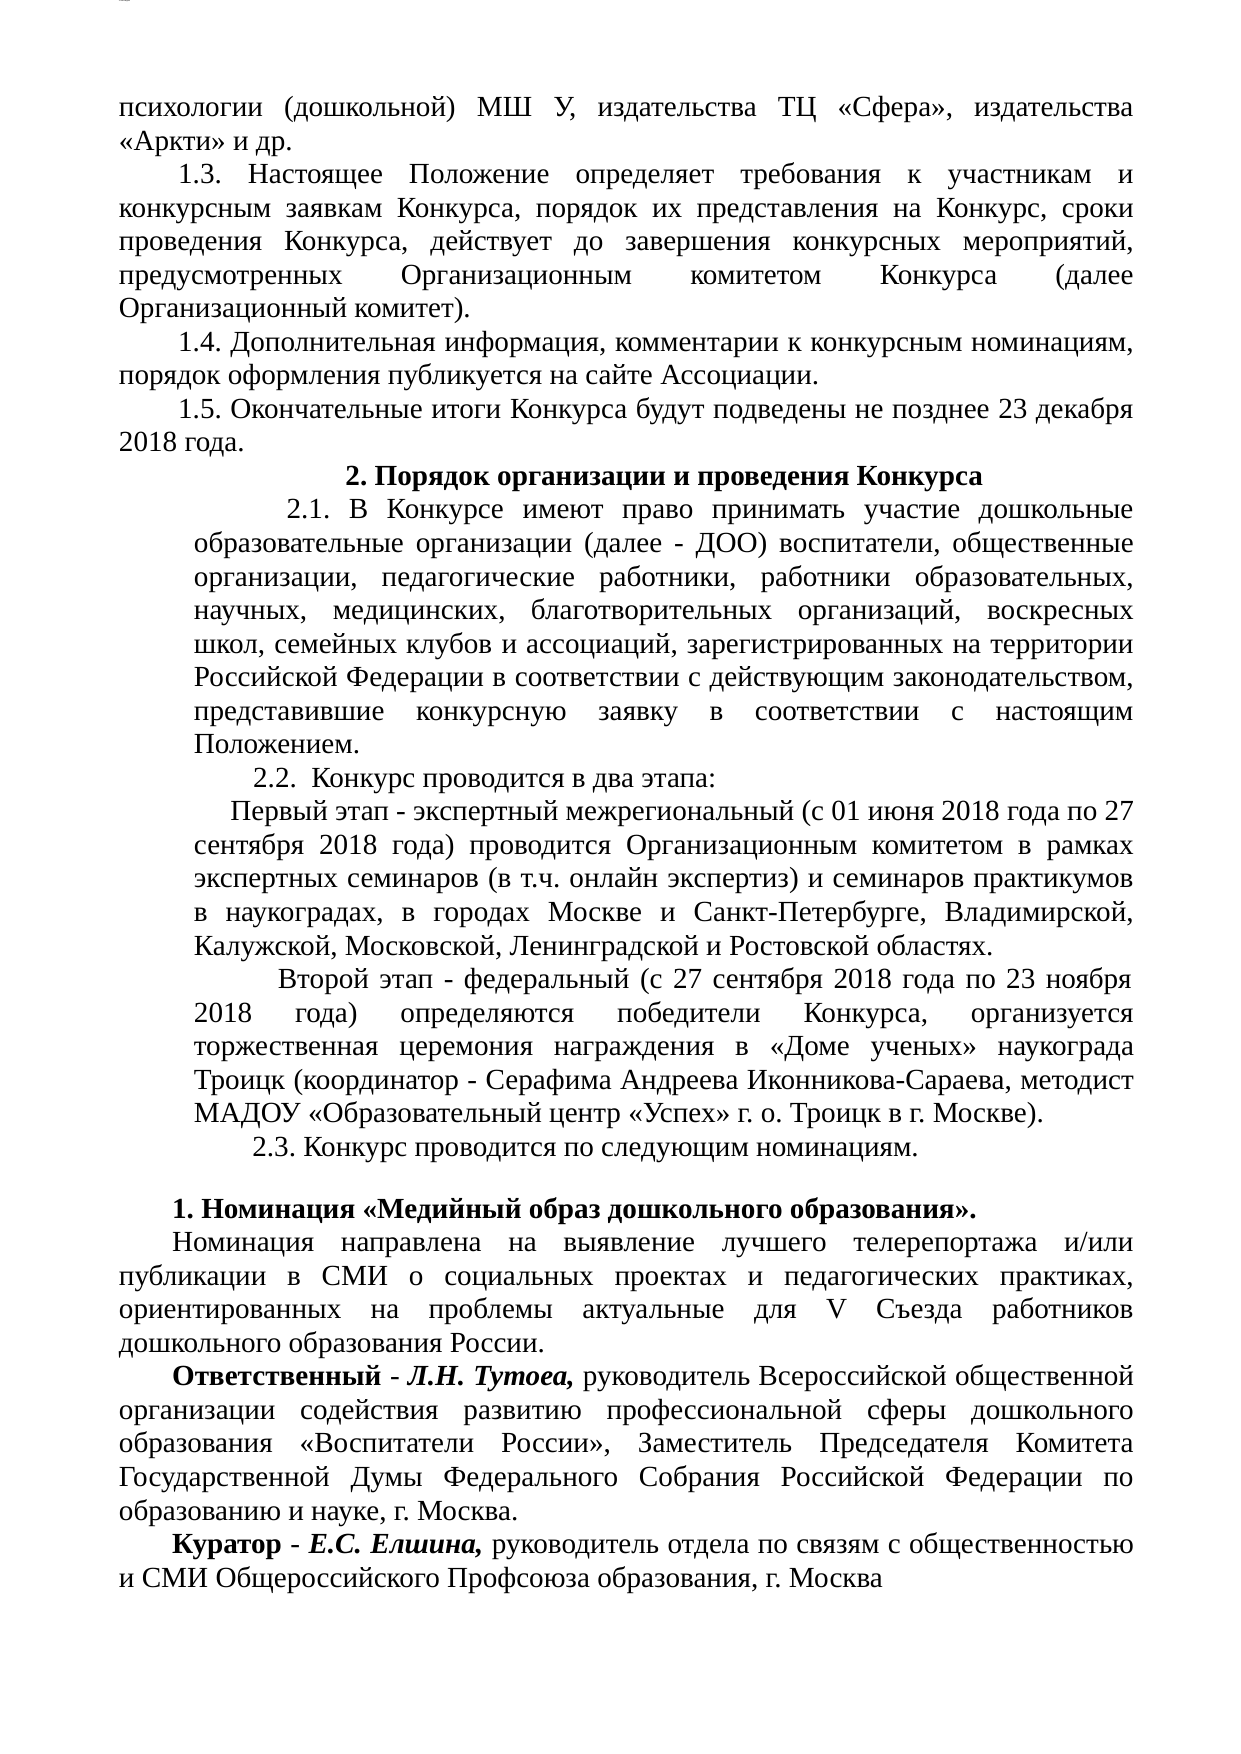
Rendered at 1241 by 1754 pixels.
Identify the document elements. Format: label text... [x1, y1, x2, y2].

text Номинация направлена на выявление лучшего телерепортажа и/или публикации в СМИ о социальных проектах и педагогических практиках, ориентированных на проблемы актуальные для V Съезда работников дошкольного образования России. [119, 1224, 1134, 1358]
text 2.3. Конкурс проводится по следующим номинациям. [194, 1129, 1134, 1162]
text Куратор - Е.С. Елшина, руководитель отдела по связям с общественностью и СМИ Общероссийского Профсоюза образования, г. Москва [119, 1526, 1134, 1593]
text 1.3. Настоящее Положение определяет требования к участникам и конкурсным заявкам Конкурса, порядок их представления на Конкурс, сроки проведения Конкурса, действует до завершения конкурсных мероприятий, предусмотренных Организационным комитетом Конкурса (далее Организационный комитет). [119, 156, 1134, 324]
text 2.2. Конкурс проводится в два этапа: [253, 760, 1134, 793]
text Первый этап - экспертный межрегиональный (с 01 июня 2018 года по 27 сентября 2018 года) проводится Организационным комитетом в рамках экспертных семинаров (в т.ч. онлайн экспертиз) и семинаров практикумов в наукоградах, в городах Москве и Санкт-Петербурге, Владимирской, Калужской, Московской, Ленинградской и Ростовской областях. [194, 793, 1134, 961]
text 2.1. В Конкурсе имеют право принимать участие дошкольные образовательные организации (далее - ДОО) воспитатели, общественные организации, педагогические работники, работники образовательных, научных, медицинских, благотворительных организаций, воскресных школ, семейных клубов и ассоциаций, зарегистрированных на территории Российской Федерации в соответствии с действующим законодательством, представившие конкурсную заявку в соответствии с настоящим Положением. [194, 492, 1134, 760]
text 2. Порядок организации и проведения Конкурса [194, 458, 1134, 492]
text психологии (дошкольной) МШ У, издательства ТЦ «Сфера», издательства «Аркти» и др. [119, 89, 1134, 156]
text Ответственный - Л.Н. Тутоеа, руководитель Всероссийской общественной организации содействия развитию профессиональной сферы дошкольного образования «Воспитатели России», Заместитель Председателя Комитета Государственной Думы Федерального Собрания Российской Федерации по образованию и науке, г. Москва. [119, 1358, 1134, 1526]
text 1.5. Окончательные итоги Конкурса будут подведены не позднее 23 декабря 2018 года. [119, 391, 1134, 458]
text 1.4. Дополнительная информация, комментарии к конкурсным номинациям, порядок оформления публикуется на сайте Ассоциации. [119, 324, 1134, 391]
text Второй этап - федеральный (с 27 сентября 2018 года по 23 ноября 2018 года) определяются победители Конкурса, организуется торжественная церемония награждения в «Доме ученых» наукограда Троицк (координатор - Серафима Андреева Иконникова-Сараева, методист МАДОУ «Образовательный центр «Успех» г. о. Троицк в г. Москве). [194, 961, 1134, 1129]
text 1. Номинация «Медийный образ дошкольного образования». [119, 1191, 1134, 1224]
